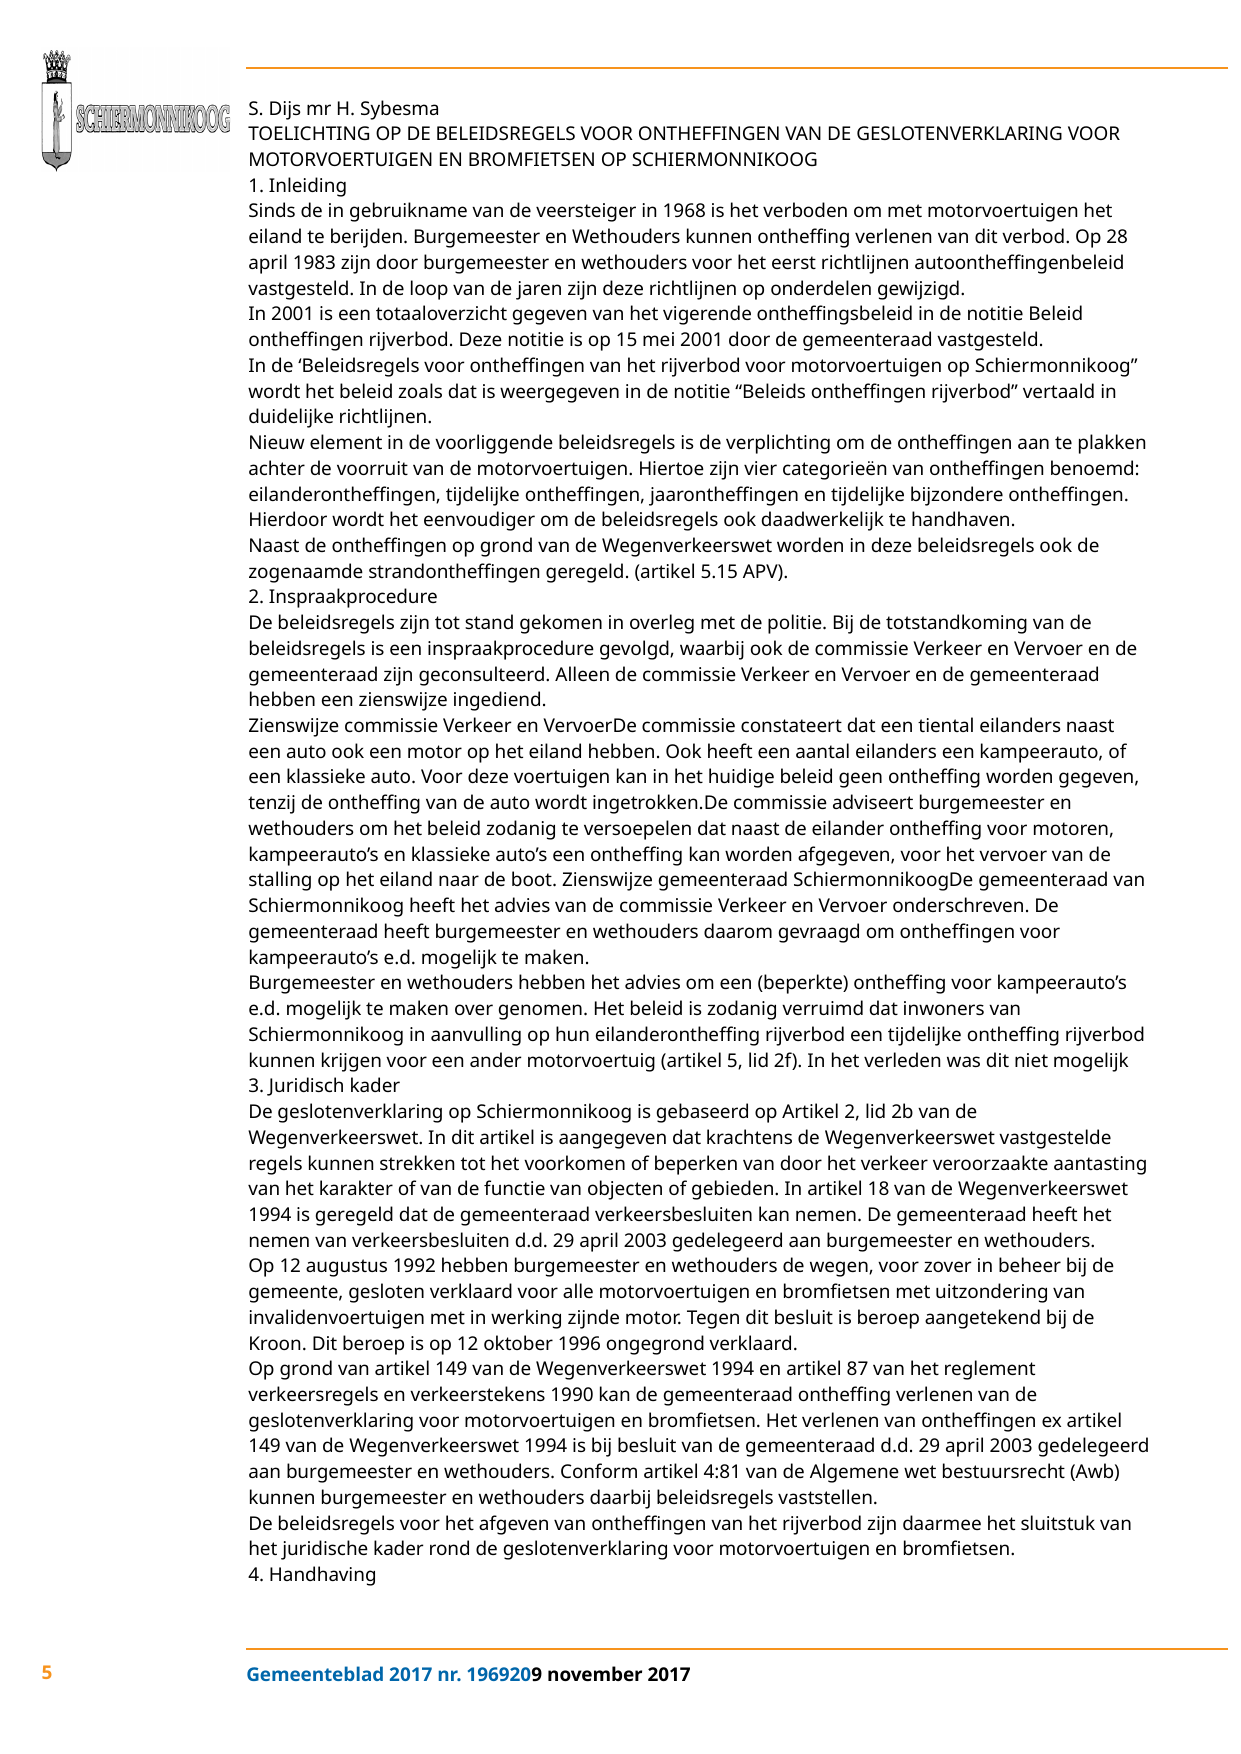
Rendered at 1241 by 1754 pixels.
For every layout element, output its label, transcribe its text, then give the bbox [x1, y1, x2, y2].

text Op 12 augustus 1992 hebben burgemeester en wethouders de wegen, voor zover in beheer bij de gemeente, gesloten verklaard voor alle motorvoertuigen en bromfietsen met uitzondering van invalidenvoertuigen met in werking zijnde motor. Tegen dit besluit is beroep aangetekend bij de Kroon. Dit beroep is op 12 oktober 1996 ongegrond verklaard. [248, 1253, 1152, 1356]
text Op grond van artikel 149 van de Wegenverkeerswet 1994 en artikel 87 van het reglement verkeersregels en verkeerstekens 1990 kan de gemeenteraad ontheffing verlenen van de geslotenverklaring voor motorvoertuigen en bromfietsen. Het verlenen van ontheffingen ex artikel 149 van de Wegenverkeerswet 1994 is bij besluit van de gemeenteraad d.d. 29 april 2003 gedelegeerd aan burgemeester en wethouders. Conform artikel 4:81 van de Algemene wet bestuursrecht (Awb) kunnen burgemeester en wethouders daarbij beleidsregels vaststellen. [248, 1356, 1152, 1510]
text 3. Juridisch kader [248, 1072, 1152, 1098]
text Sinds de in gebruikname van de veersteiger in 1968 is het verboden om met motorvoertuigen het eiland te berijden. Burgemeester en Wethouders kunnen ontheffing verlenen van dit verbod. Op 28 april 1983 zijn door burgemeester en wethouders voor het eerst richtlijnen autoontheffingenbeleid vastgesteld. In de loop van de jaren zijn deze richtlijnen op onderdelen gewijzigd. [248, 198, 1152, 301]
text Burgemeester en wethouders hebben het advies om een (beperkte) ontheffing voor kampeerauto’s e.d. mogelijk te maken over genomen. Het beleid is zodanig verruimd dat inwoners van Schiermonnikoog in aanvulling op hun eilanderontheffing rijverbod een tijdelijke ontheffing rijverbod kunnen krijgen voor een ander motorvoertuig (artikel 5, lid 2f). In het verleden was dit niet mogelijk [248, 969, 1152, 1072]
text Zienswijze commissie Verkeer en VervoerDe commissie constateert dat een tiental eilanders naast een auto ook een motor op het eiland hebben. Ook heeft een aantal eilanders een kampeerauto, of een klassieke auto. Voor deze voertuigen kan in het huidige beleid geen ontheffing worden gegeven, tenzij de ontheffing van de auto wordt ingetrokken.De commissie adviseert burgemeester en wethouders om het beleid zodanig te versoepelen dat naast de eilander ontheffing voor motoren, kampeerauto’s en klassieke auto’s een ontheffing kan worden afgegeven, voor het vervoer van de stalling op het eiland naar de boot. Zienswijze gemeenteraad SchiermonnikoogDe gemeenteraad van Schiermonnikoog heeft het advies van de commissie Verkeer en Vervoer onderschreven. De gemeenteraad heeft burgemeester en wethouders daarom gevraagd om ontheffingen voor kampeerauto’s e.d. mogelijk te maken. [248, 712, 1152, 969]
text TOELICHTING OP DE BELEIDSREGELS VOOR ONTHEFFINGEN VAN DE GESLOTENVERKLARING VOOR MOTORVOERTUIGEN EN BROMFIETSEN OP SCHIERMONNIKOOG [248, 121, 1152, 172]
picture [41, 47, 231, 172]
text De beleidsregels zijn tot stand gekomen in overleg met de politie. Bij de totstandkoming van de beleidsregels is een inspraakprocedure gevolgd, waarbij ook de commissie Verkeer en Vervoer en de gemeenteraad zijn geconsulteerd. Alleen de commissie Verkeer en Vervoer en de gemeenteraad hebben een zienswijze ingediend. [248, 609, 1152, 712]
text De geslotenverklaring op Schiermonnikoog is gebaseerd op Artikel 2, lid 2b van de Wegenverkeerswet. In dit artikel is aangegeven dat krachtens de Wegenverkeerswet vastgestelde regels kunnen strekken tot het voorkomen of beperken van door het verkeer veroorzaakte aantasting van het karakter of van de functie van objecten of gebieden. In artikel 18 van de Wegenverkeerswet 1994 is geregeld dat de gemeenteraad verkeersbesluiten kan nemen. De gemeenteraad heeft het nemen van verkeersbesluiten d.d. 29 april 2003 gedelegeerd aan burgemeester en wethouders. [248, 1098, 1152, 1253]
text De beleidsregels voor het afgeven van ontheffingen van het rijverbod zijn daarmee het sluitstuk van het juridische kader rond de geslotenverklaring voor motorvoertuigen en bromfietsen. [248, 1510, 1152, 1561]
text Naast de ontheffingen op grond van de Wegenverkeerswet worden in deze beleidsregels ook de zogenaamde strandontheffingen geregeld. (artikel 5.15 APV). [248, 532, 1152, 584]
text In 2001 is een totaaloverzicht gegeven van het vigerende ontheffingsbeleid in de notitie Beleid ontheffingen rijverbod. Deze notitie is op 15 mei 2001 door de gemeenteraad vastgesteld. [248, 301, 1152, 352]
text 1. Inleiding [248, 172, 1152, 198]
text 4. Handhaving [248, 1561, 1152, 1587]
text Nieuw element in de voorliggende beleidsregels is de verplichting om de ontheffingen aan te plakken achter de voorruit van de motorvoertuigen. Hiertoe zijn vier categorieën van ontheffingen benoemd: eilanderontheffingen, tijdelijke ontheffingen, jaarontheffingen en tijdelijke bijzondere ontheffingen. Hierdoor wordt het eenvoudiger om de beleidsregels ook daadwerkelijk te handhaven. [248, 429, 1152, 532]
text S. Dijs mr H. Sybesma [248, 95, 1152, 121]
text In de ‘Beleidsregels voor ontheffingen van het rijverbod voor motorvoertuigen op Schiermonnikoog” wordt het beleid zoals dat is weergegeven in de notitie “Beleids ontheffingen rijverbod” vertaald in duidelijke richtlijnen. [248, 352, 1152, 429]
text 2. Inspraakprocedure [248, 584, 1152, 609]
